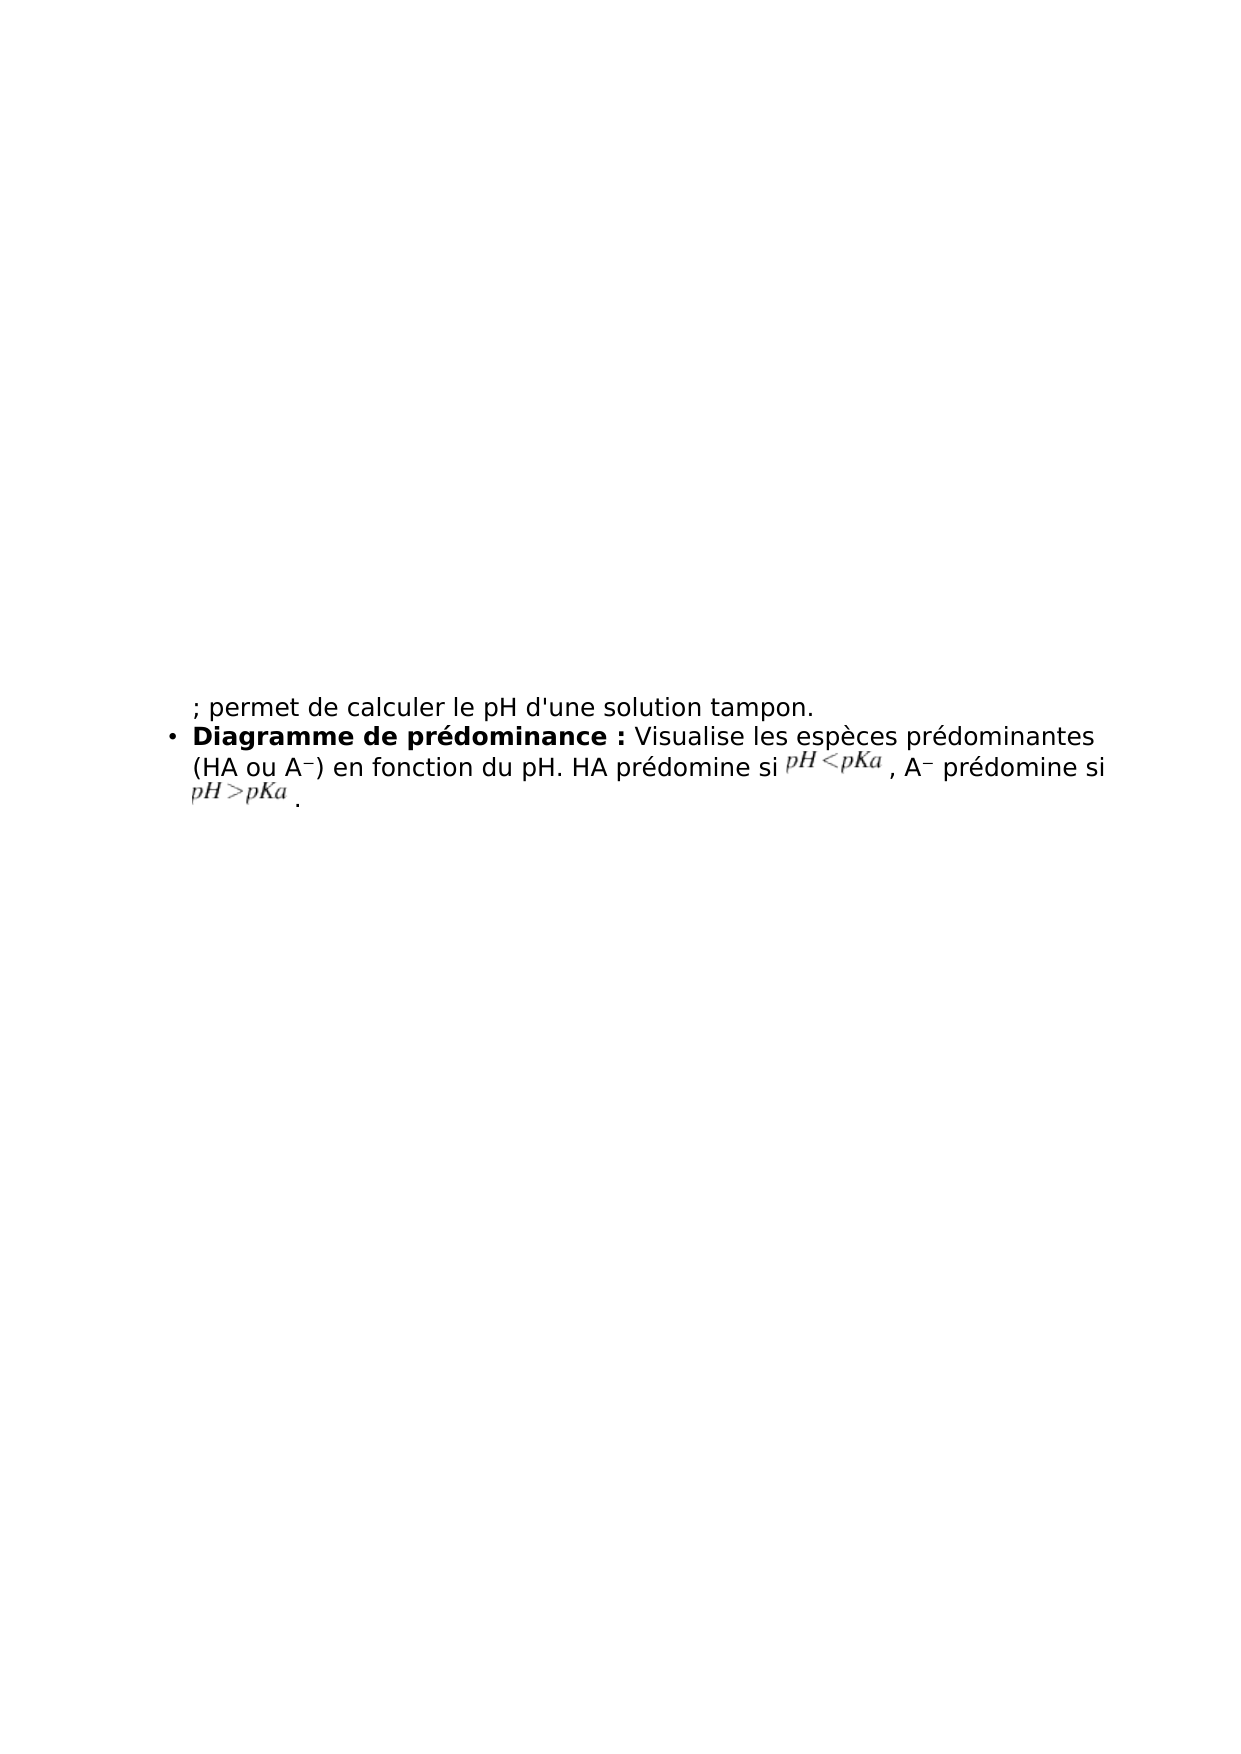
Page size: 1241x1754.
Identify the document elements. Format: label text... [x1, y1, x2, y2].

list Diagramme de prédominance : Visualise les espèces prédominantes (HA ou A⁻) en fonction du pH. HA prédomine si , A⁻ prédomine si . [177, 722, 1122, 813]
picture [786, 751, 889, 776]
picture [192, 782, 294, 807]
list ; permet de calculer le pH d'une solution tampon. [177, 118, 1122, 722]
